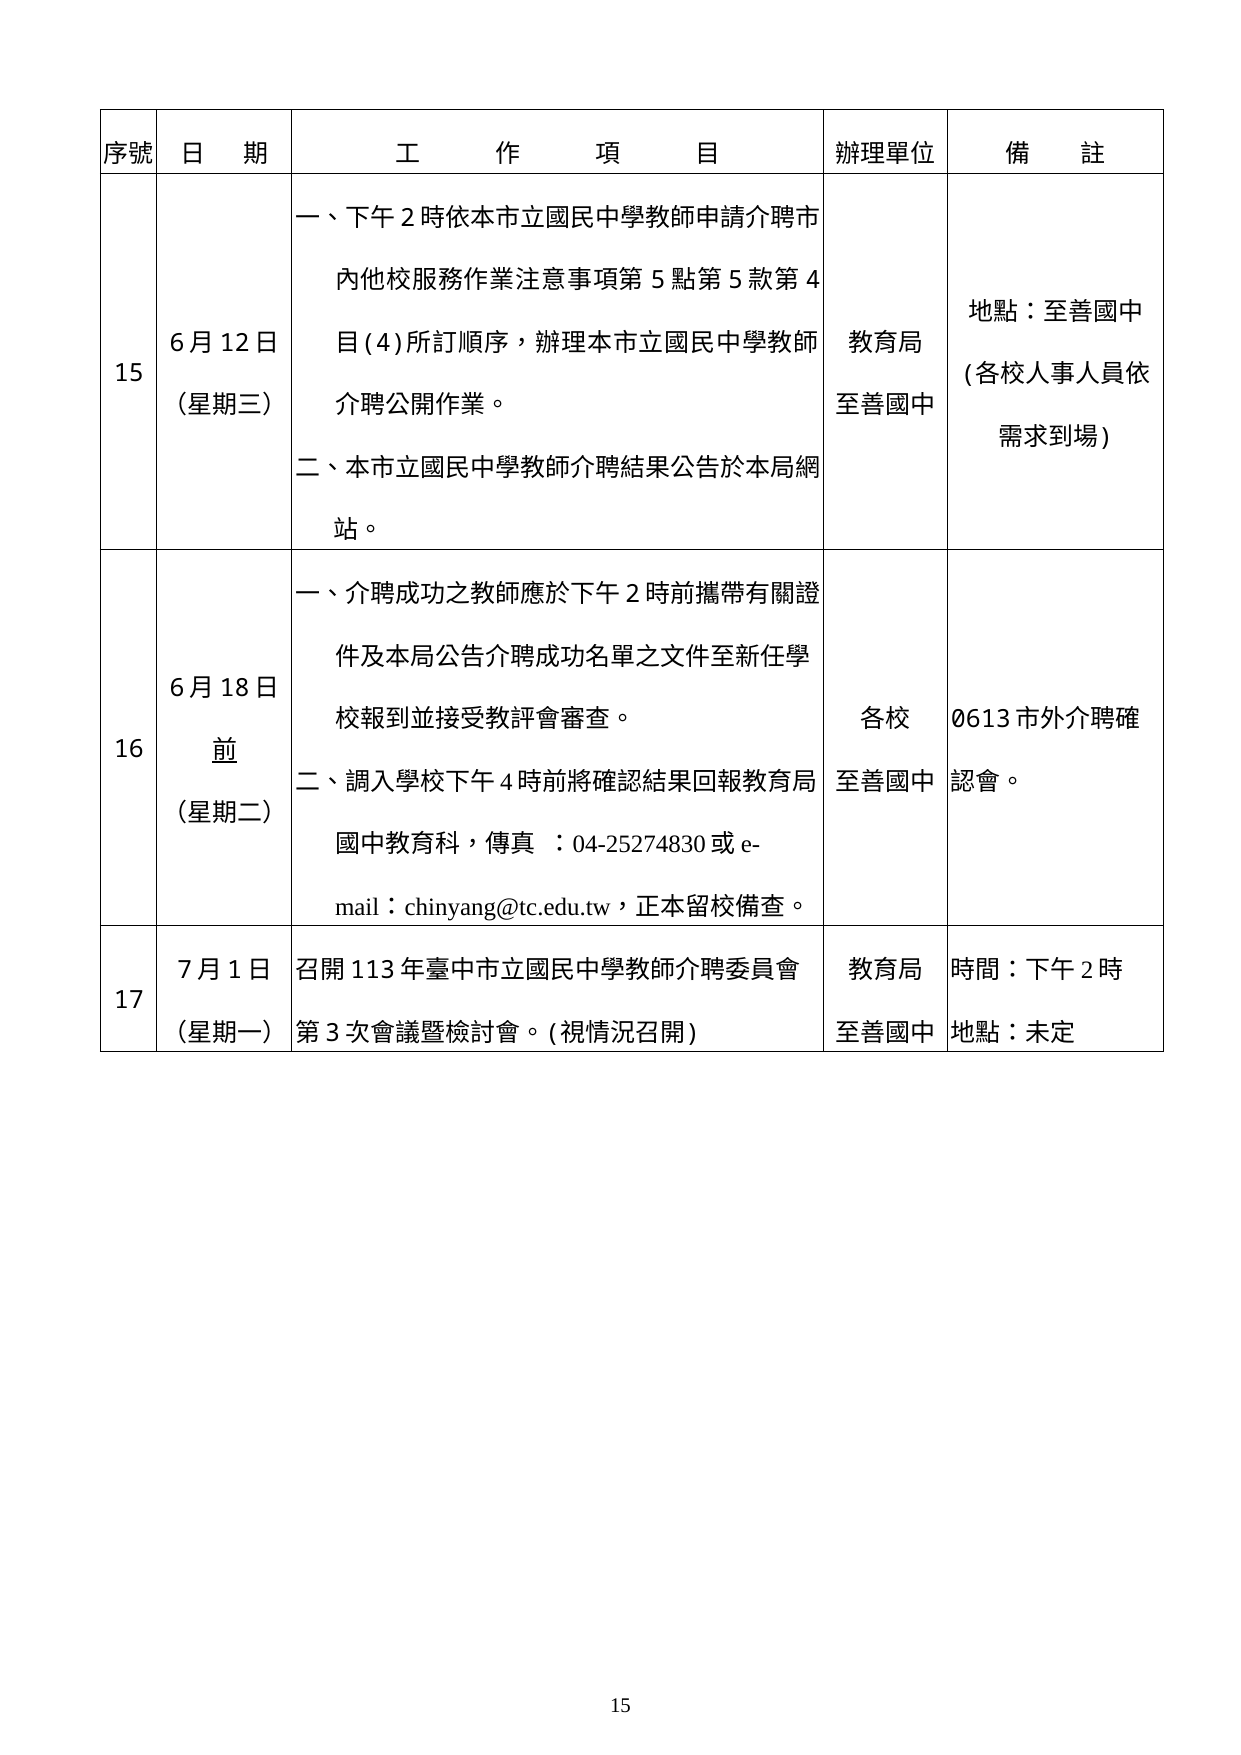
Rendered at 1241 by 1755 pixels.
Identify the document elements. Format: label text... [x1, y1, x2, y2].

table_cell 16 [101, 550, 156, 925]
table_cell 地點：至善國中 (各校人事人員依需求到場) [948, 174, 1163, 549]
table_cell 6月18日前 （星期二） [157, 550, 291, 925]
table_header 辦理單位 [824, 110, 947, 173]
table_cell 6月12日 （星期三） [157, 174, 291, 549]
table_cell 教育局 至善國中 [824, 926, 947, 1051]
table_cell 一、下午2時依本市立國民中學教師申請介聘市內他校服務作業注意事項第5點第5款第4目(4)所訂順序，辦理本市立國民中學教師介聘公開作業。 二、本市立國民中學教師介聘結果公告於本局網站。 [292, 174, 823, 549]
table_cell 各校 至善國中 [824, 550, 947, 925]
table_cell 教育局 至善國中 [824, 174, 947, 549]
table_cell 17 [101, 926, 156, 1051]
table_header 日 期 [157, 110, 291, 173]
table_header 序號 [101, 110, 156, 173]
table_header 備 註 [948, 110, 1163, 173]
table_cell 一、介聘成功之教師應於下午2時前攜帶有關證件及本局公告介聘成功名單之文件至新任學校報到並接受教評會審查。 二、調入學校下午4時前將確認結果回報教育局國中教育科，傳真 ：04-25274830或e-mail：chinyang@tc.edu.tw，正本留校備查。 [292, 550, 823, 925]
table_cell 7月1日 （星期一） [157, 926, 291, 1051]
table_cell 時間：下午2時 地點：未定 [948, 926, 1163, 1051]
table_cell 15 [101, 174, 156, 549]
table_cell 0613市外介聘確認會。 [948, 550, 1163, 925]
table_header 工 作 項 目 [292, 110, 823, 173]
table_cell 召開113年臺中市立國民中學教師介聘委員會第3次會議暨檢討會。(視情況召開) [292, 926, 823, 1051]
